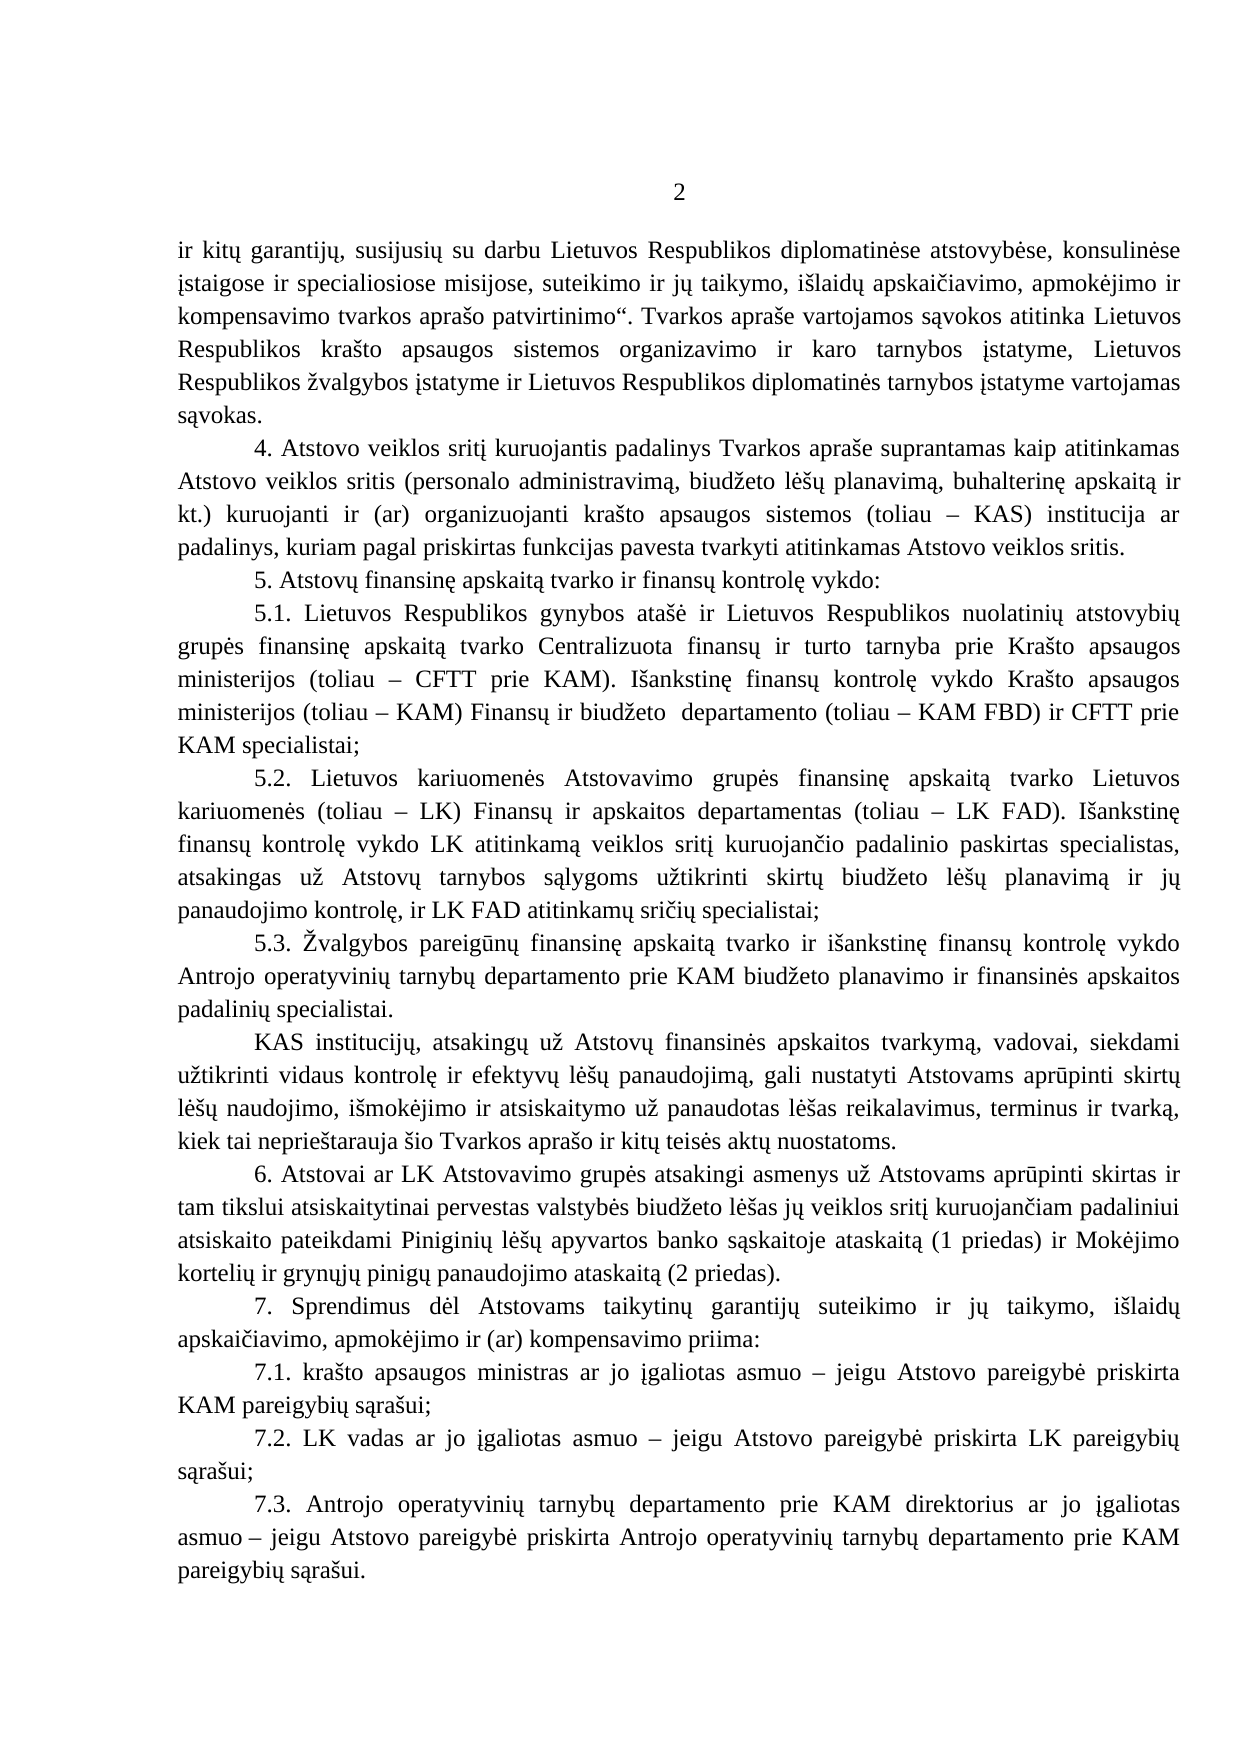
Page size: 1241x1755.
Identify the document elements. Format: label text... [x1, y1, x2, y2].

text 7.2. LK vadas ar jo įgaliotas asmuo – jeigu Atstovo pareigybė priskirta LK pareigybių sąrašui; [177, 1423, 1181, 1485]
text 5.2. Lietuvos kariuomenės Atstovavimo grupės finansinę apskaitą tvarko Lietuvos kariuomenės (toliau – LK) Finansų ir apskaitos departamentas (toliau – LK FAD). Išankstinę finansų kontrolę vykdo LK atitinkamą veiklos sritį kuruojančio padalinio paskirtas specialistas, atsakingas už Atstovų tarnybos sąlygoms užtikrinti skirtų biudžeto lėšų planavimą ir jų panaudojimo kontrolę, ir LK FAD atitinkamų sričių specialistai; [177, 763, 1181, 924]
text 7.1. krašto apsaugos ministras ar jo įgaliotas asmuo – jeigu Atstovo pareigybė priskirta KAM pareigybių sąrašui; [177, 1357, 1181, 1419]
text 6. Atstovai ar LK Atstovavimo grupės atsakingi asmenys už Atstovams aprūpinti skirtas ir tam tikslui atsiskaitytinai pervestas valstybės biudžeto lėšas jų veiklos sritį kuruojančiam padaliniui atsiskaito pateikdami Piniginių lėšų apyvartos banko sąskaitoje ataskaitą (1 priedas) ir Mokėjimo kortelių ir grynųjų pinigų panaudojimo ataskaitą (2 priedas). [177, 1159, 1181, 1287]
text 7. Sprendimus dėl Atstovams taikytinų garantijų suteikimo ir jų taikymo, išlaidų apskaičiavimo, apmokėjimo ir (ar) kompensavimo priima: [177, 1291, 1181, 1353]
text 5.3. Žvalgybos pareigūnų finansinę apskaitą tvarko ir išankstinę finansų kontrolę vykdo Antrojo operatyvinių tarnybų departamento prie KAM biudžeto planavimo ir finansinės apskaitos padalinių specialistai. [177, 928, 1181, 1023]
text 5. Atstovų finansinę apskaitą tvarko ir finansų kontrolę vykdo: [177, 565, 1181, 594]
text 4. Atstovo veiklos sritį kuruojantis padalinys Tvarkos apraše suprantamas kaip atitinkamas Atstovo veiklos sritis (personalo administravimą, biudžeto lėšų planavimą, buhalterinę apskaitą ir kt.) kuruojanti ir (ar) organizuojanti krašto apsaugos sistemos (toliau – KAS) institucija ar padalinys, kuriam pagal priskirtas funkcijas pavesta tvarkyti atitinkamas Atstovo veiklos sritis. [177, 433, 1181, 561]
text ir kitų garantijų, susijusių su darbu Lietuvos Respublikos diplomatinėse atstovybėse, konsulinėse įstaigose ir specialiosiose misijose, suteikimo ir jų taikymo, išlaidų apskaičiavimo, apmokėjimo ir kompensavimo tvarkos aprašo patvirtinimo“. Tvarkos apraše vartojamos sąvokos atitinka Lietuvos Respublikos krašto apsaugos sistemos organizavimo ir karo tarnybos įstatyme, Lietuvos Respublikos žvalgybos įstatyme ir Lietuvos Respublikos diplomatinės tarnybos įstatyme vartojamas sąvokas. [177, 235, 1181, 428]
text KAS institucijų, atsakingų už Atstovų finansinės apskaitos tvarkymą, vadovai, siekdami užtikrinti vidaus kontrolę ir efektyvų lėšų panaudojimą, gali nustatyti Atstovams aprūpinti skirtų lėšų naudojimo, išmokėjimo ir atsiskaitymo už panaudotas lėšas reikalavimus, terminus ir tvarką, kiek tai neprieštarauja šio Tvarkos aprašo ir kitų teisės aktų nuostatoms. [177, 1027, 1181, 1155]
text 7.3. Antrojo operatyvinių tarnybų departamento prie KAM direktorius ar jo įgaliotas asmuo – jeigu Atstovo pareigybė priskirta Antrojo operatyvinių tarnybų departamento prie KAM pareigybių sąrašui. [177, 1489, 1181, 1584]
text 5.1. Lietuvos Respublikos gynybos atašė ir Lietuvos Respublikos nuolatinių atstovybių grupės finansinę apskaitą tvarko Centralizuota finansų ir turto tarnyba prie Krašto apsaugos ministerijos (toliau – CFTT prie KAM). Išankstinę finansų kontrolę vykdo Krašto apsaugos ministerijos (toliau – KAM) Finansų ir biudžeto departamento (toliau – KAM FBD) ir CFTT prie KAM specialistai; [177, 598, 1181, 759]
